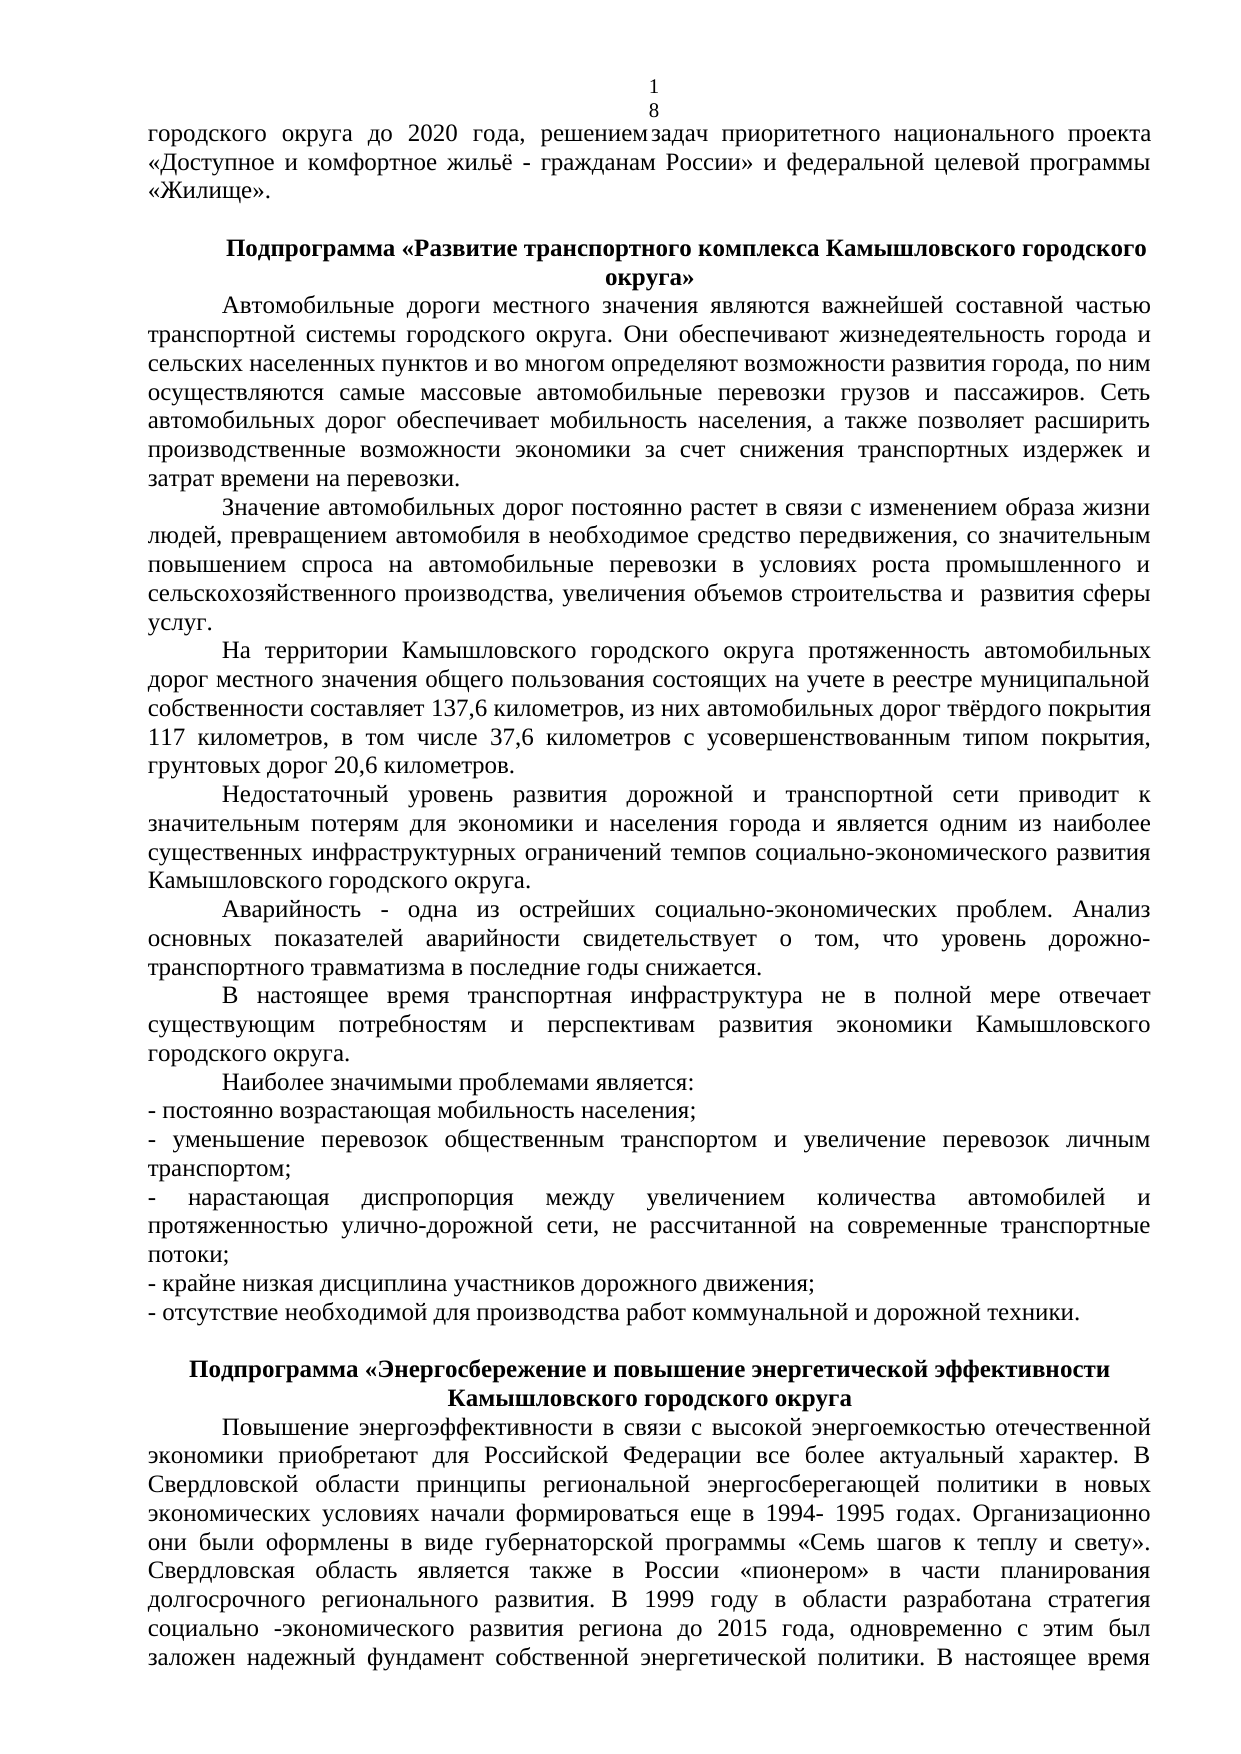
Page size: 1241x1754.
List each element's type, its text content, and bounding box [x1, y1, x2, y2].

text Недостаточный уровень развития дорожной и транспортной сети приводит к значительным потерям для экономики и населения города и является одним из наиболее существенных инфраструктурных ограничений темпов социально-экономического развития Камышловского городского округа. [148, 779, 1152, 894]
text - нарастающая диспропорция между увеличением количества автомобилей и протяженностью улично-дорожной сети, не рассчитанной на современные транспортные потоки; [148, 1182, 1152, 1268]
text Подпрограмма «Развитие транспортного комплекса Камышловского городского округа» [148, 233, 1152, 291]
text Значение автомобильных дорог постоянно растет в связи с изменением образа жизни людей, превращением автомобиля в необходимое средство передвижения, со значительным повышением спроса на автомобильные перевозки в условиях роста промышленного и сельскохозяйственного производства, увеличения объемов строительства и развития сферы услуг. [148, 492, 1152, 636]
text Подпрограмма «Энергосбережение и повышение энергетической эффективности Камышловского городского округа [148, 1354, 1152, 1412]
text - уменьшение перевозок общественным транспортом и увеличение перевозок личным транспортом; [148, 1124, 1152, 1182]
text Аварийность - одна из острейших социально-экономических проблем. Анализ основных показателей аварийности свидетельствует о том, что уровень дорожно-транспортного травматизма в последние годы снижается. [148, 894, 1152, 981]
text На территории Камышловского городского округа протяженность автомобильных дорог местного значения общего пользования состоящих на учете в реестре муниципальной собственности составляет 137,6 километров, из них автомобильных дорог твёрдого покрытия 117 километров, в том числе 37,6 километров с усовершенствованным типом покрытия, грунтовых дорог 20,6 километров. [148, 636, 1152, 779]
text Автомобильные дороги местного значения являются важнейшей составной частью транспортной системы городского округа. Они обеспечивают жизнедеятельность города и сельских населенных пунктов и во многом определяют возможности развития города, по ним осуществляются самые массовые автомобильные перевозки грузов и пассажиров. Сеть автомобильных дорог обеспечивает мобильность населения, а также позволяет расширить производственные возможности экономики за счет снижения транспортных издержек и затрат времени на перевозки. [148, 291, 1152, 492]
text В настоящее время транспортная инфраструктура не в полной мере отвечает существующим потребностям и перспективам развития экономики Камышловского городского округа. [148, 981, 1152, 1067]
text Повышение энергоэффективности в связи с высокой энергоемкостью отечественной экономики приобретают для Российской Федерации все более актуальный характер. В Свердловской области принципы региональной энергосберегающей политики в новых экономических условиях начали формироваться еще в 1994- 1995 годах. Организационно они были оформлены в виде губернаторской программы «Семь шагов к теплу и свету». Свердловская область является также в России «пионером» в части планирования долгосрочного регионального развития. В 1999 году в области разработана стратегия социально -экономического развития региона до 2015 года, одновременно с этим был заложен надежный фундамент собственной энергетической политики. В настоящее время [148, 1412, 1152, 1671]
text - постоянно возрастающая мобильность населения; [148, 1096, 1152, 1124]
text - крайне низкая дисциплина участников дорожного движения; [148, 1268, 1152, 1297]
text - отсутствие необходимой для производства работ коммунальной и дорожной техники. [148, 1297, 1152, 1326]
text городского округа до 2020 года, решением задач приоритетного национального проекта «Доступное и комфортное жильё - гражданам России» и федеральной целевой программы «Жилище». [148, 118, 1152, 204]
text Наиболее значимыми проблемами является: [148, 1067, 1152, 1096]
